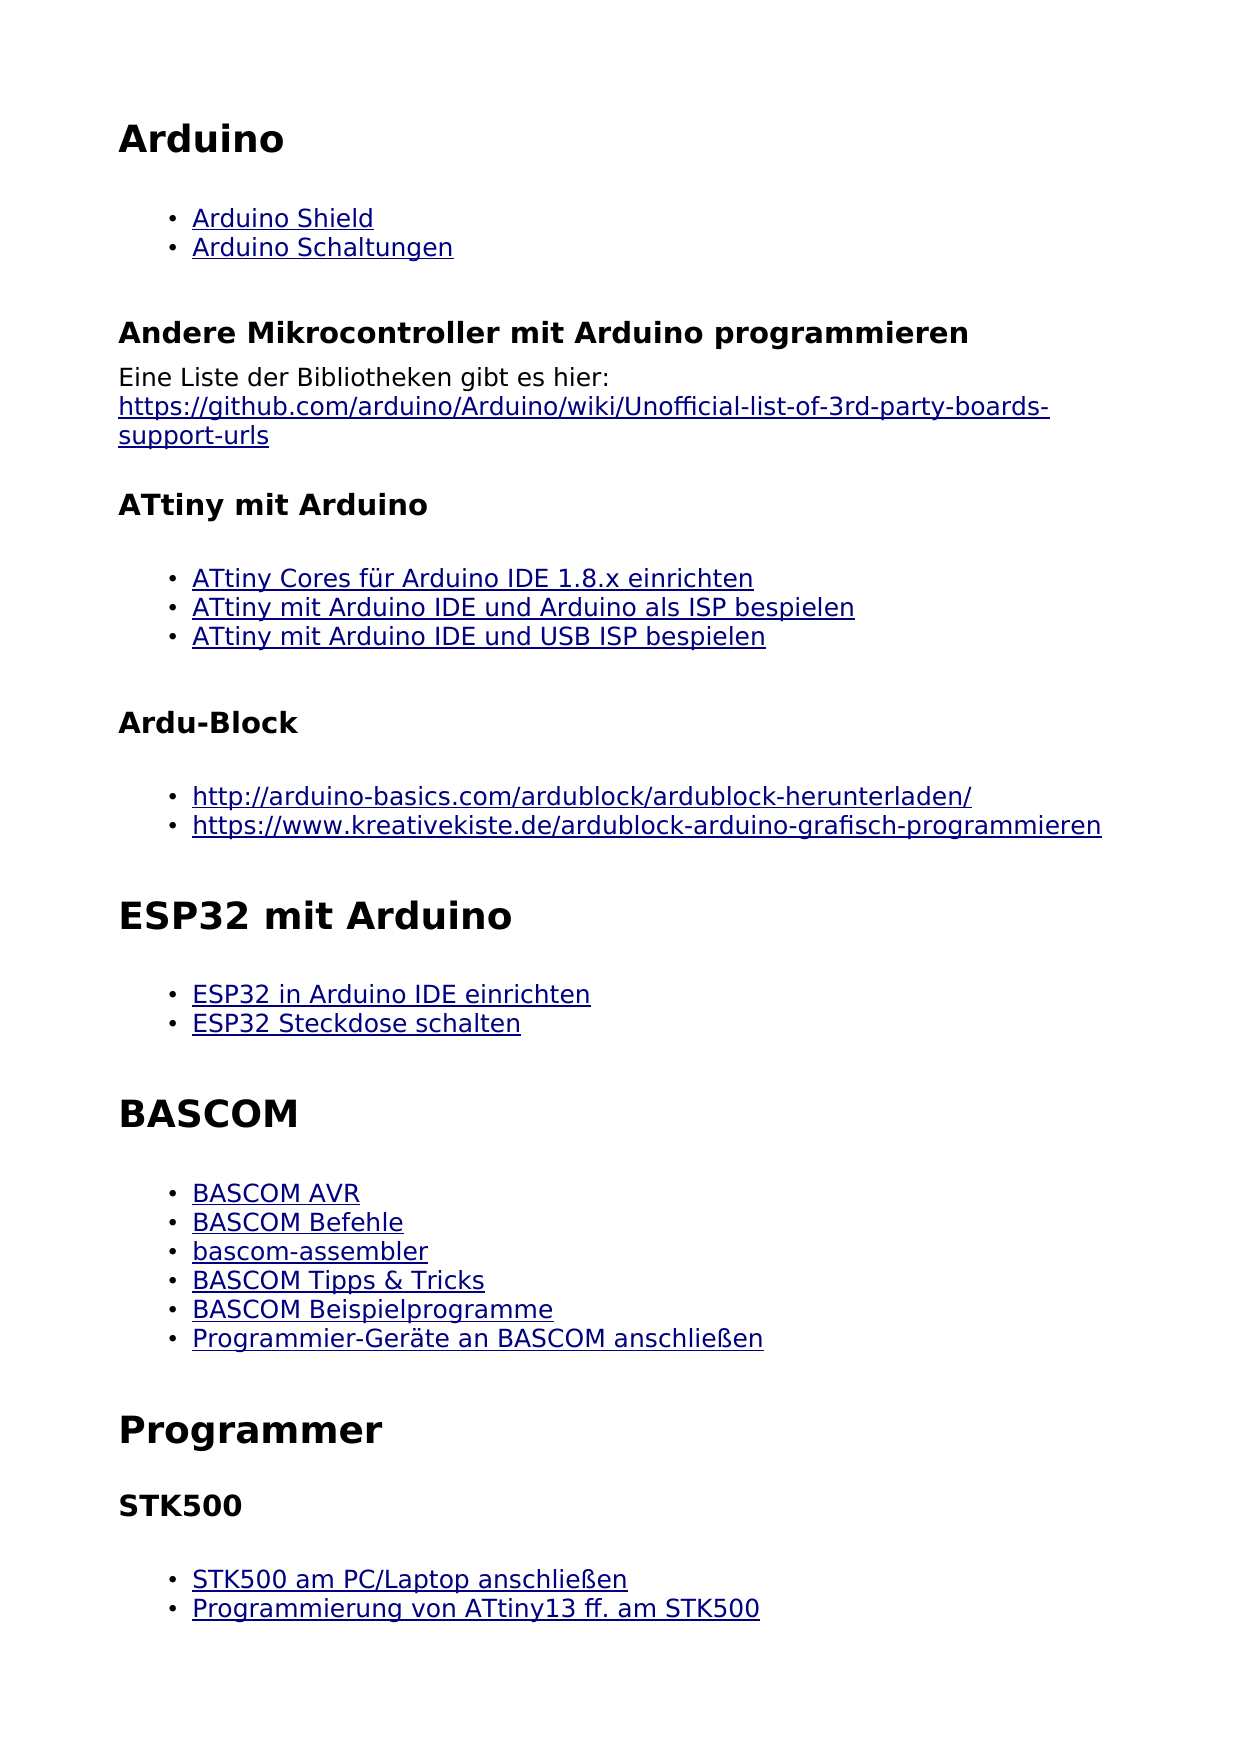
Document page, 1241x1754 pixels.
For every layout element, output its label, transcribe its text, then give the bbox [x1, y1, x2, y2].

subtitle Arduino [118, 118, 1122, 162]
list Programmier-Geräte an BASCOM anschließen [177, 1324, 1122, 1354]
list bascom-assembler [177, 1237, 1122, 1266]
list ATtiny Cores für Arduino IDE 1.8.x einrichten [177, 564, 1122, 593]
list ATtiny mit Arduino IDE und USB ISP bespielen [177, 622, 1122, 651]
subtitle Programmer [118, 1408, 1122, 1452]
list https://www.kreativekiste.de/ardublock-arduino-grafisch-programmieren [177, 811, 1122, 840]
subtitle ATtiny mit Arduino [118, 488, 1122, 522]
list ATtiny mit Arduino IDE und Arduino als ISP bespielen [177, 593, 1122, 622]
subtitle BASCOM [118, 1093, 1122, 1137]
subtitle STK500 [118, 1489, 1122, 1523]
list http://arduino-basics.com/ardublock/ardublock-herunterladen/ [177, 782, 1122, 811]
subtitle ESP32 mit Arduino [118, 895, 1122, 938]
list Arduino Schaltungen [177, 233, 1122, 262]
text Eine Liste der Bibliotheken gibt es hier: https://github.com/arduino/Arduino/wiki/Unofficial-list-of-3rd-party-boards-support-urls [118, 363, 1122, 451]
list BASCOM Tipps & Tricks [177, 1266, 1122, 1295]
list STK500 am PC/Laptop anschließen [177, 1565, 1122, 1594]
list Programmierung von ATtiny13 ff. am STK500 [177, 1594, 1122, 1624]
list BASCOM Befehle [177, 1208, 1122, 1237]
subtitle Ardu-Block [118, 706, 1122, 740]
list ESP32 in Arduino IDE einrichten [177, 980, 1122, 1009]
list Arduino Shield [177, 204, 1122, 233]
subtitle Andere Mikrocontroller mit Arduino programmieren [118, 317, 1122, 351]
list BASCOM AVR [177, 1179, 1122, 1208]
list ESP32 Steckdose schalten [177, 1009, 1122, 1039]
list BASCOM Beispielprogramme [177, 1295, 1122, 1324]
